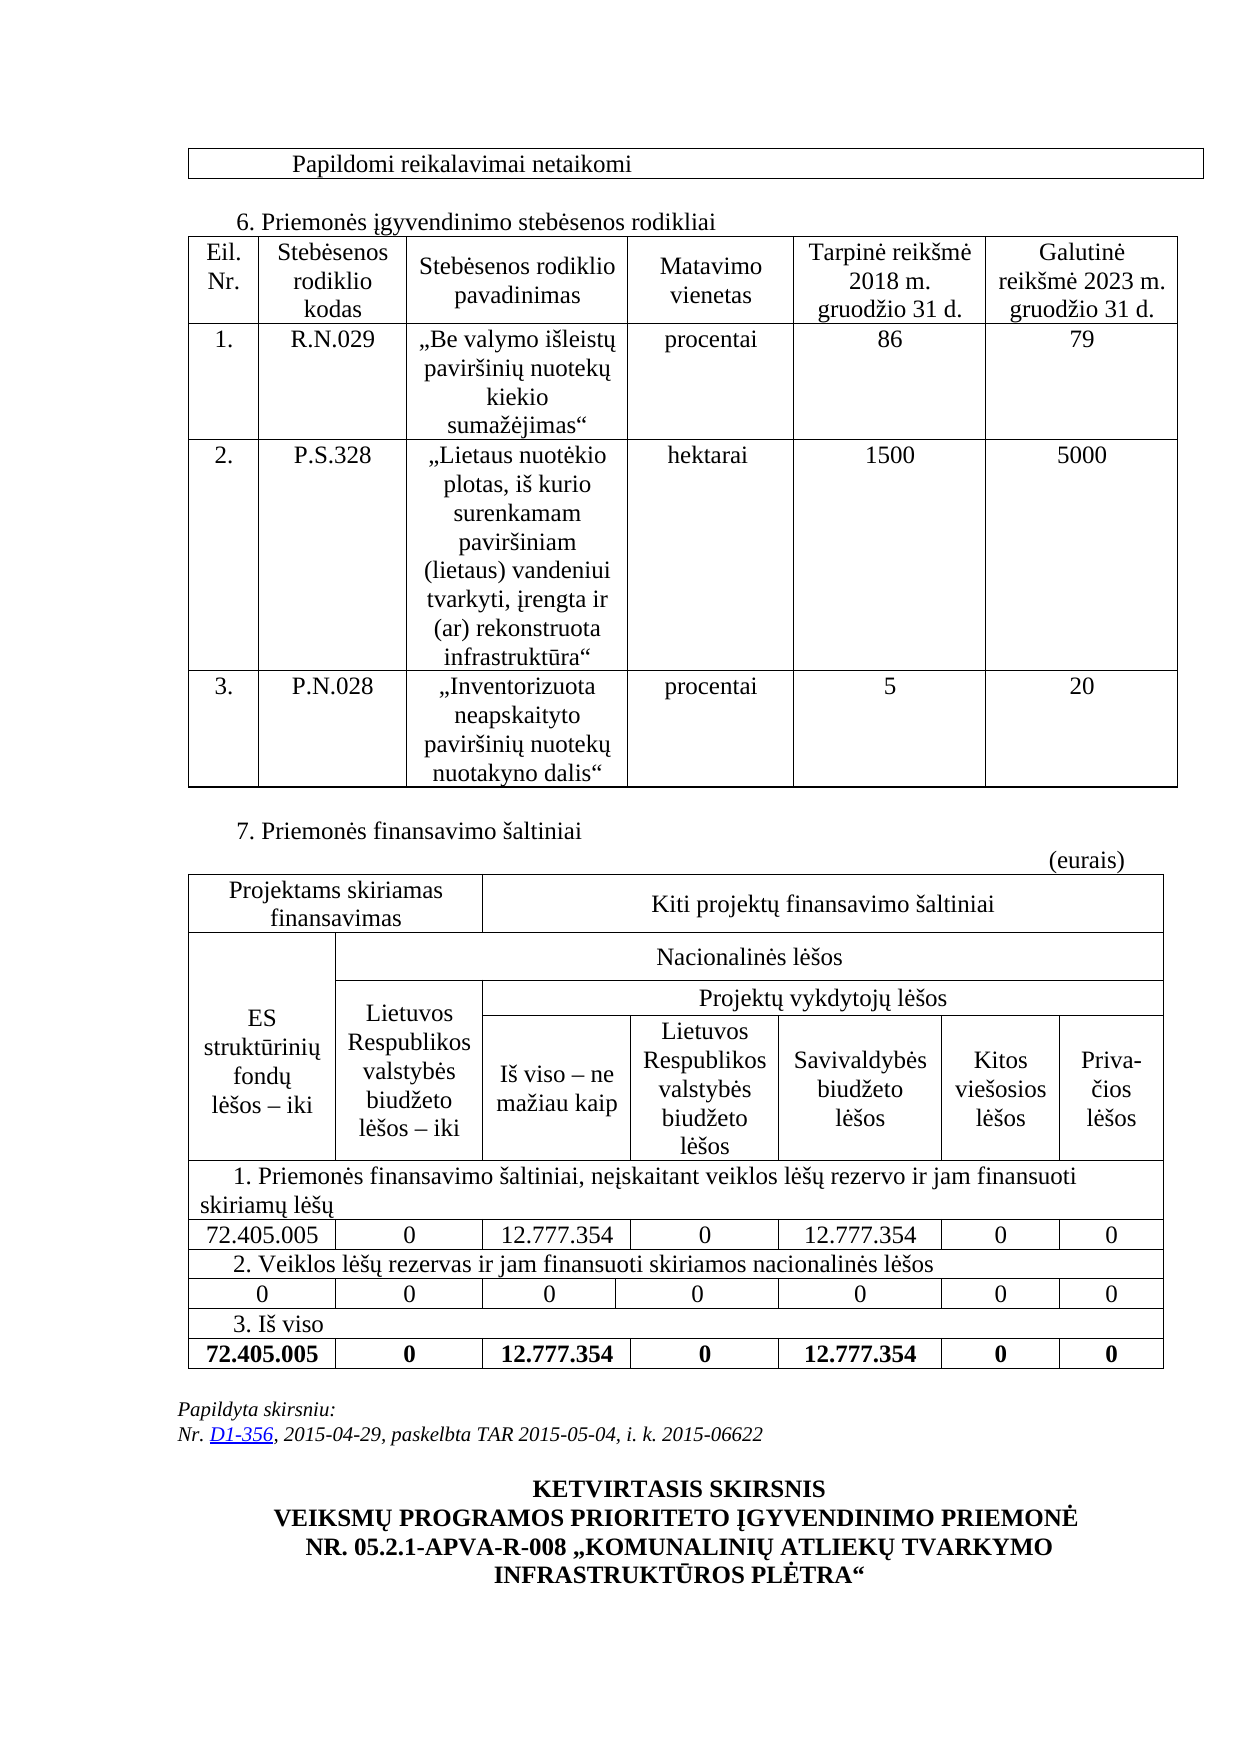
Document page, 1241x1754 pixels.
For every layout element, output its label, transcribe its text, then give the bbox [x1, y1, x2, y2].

table_cell Lietuvos Respublikos valstybės biudžeto lėšos [631, 1016, 778, 1160]
table_cell 20 [986, 671, 1177, 786]
table_cell 12.777.354 [779, 1220, 941, 1248]
table_cell Savivaldybės biudžeto lėšos [779, 1016, 941, 1160]
table_cell 0 [336, 1339, 482, 1368]
table_cell hektarai [628, 440, 793, 670]
table_cell 2. Veiklos lėšų rezervas ir jam finansuoti skiriamos nacionalinės lėšos [189, 1250, 1163, 1278]
table_cell 0 [942, 1220, 1059, 1248]
table_header Tarpinė reikšmė 2018 m. gruodžio 31 d. [794, 237, 985, 323]
text VEIKSMŲ PROGRAMOS PRIORITETO ĮGYVENDINIMO PRIEMONĖ NR. 05.2.1-APVA-R-008 „Komunalinių ATLIEKŲ TVARKYMO INFRASTRUKTŪROS PLĖTRA“ [177, 1503, 1181, 1589]
table_cell „Inventorizuota neapskaityto paviršinių nuotekų nuotakyno dalis“ [407, 671, 627, 786]
text (eurais) [177, 845, 1181, 874]
table_header Papildomi reikalavimai netaikomi [189, 149, 1203, 177]
table_cell 0 [1060, 1220, 1163, 1248]
text 6. Priemonės įgyvendinimo stebėsenos rodikliai [177, 207, 1181, 236]
text 7. Priemonės finansavimo šaltiniai [177, 816, 1181, 845]
text Papildyta skirsniu: [177, 1397, 1181, 1421]
table_cell Lietuvos Respublikos valstybės biudžeto lėšos – iki [336, 981, 482, 1160]
table_cell 5000 [986, 440, 1177, 670]
table_cell P.S.328 [259, 440, 406, 670]
table_cell 72.405.005 [189, 1220, 335, 1248]
table_cell 86 [794, 324, 985, 439]
table_cell 0 [1060, 1279, 1163, 1308]
table_header Kiti projektų finansavimo šaltiniai [483, 875, 1163, 932]
table_cell 12.777.354 [483, 1220, 630, 1248]
table_cell R.N.029 [259, 324, 406, 439]
table_cell 12.777.354 [483, 1339, 630, 1368]
table_cell Iš viso – ne mažiau kaip [483, 1016, 630, 1160]
table_header Stebėsenos rodiklio kodas [259, 237, 406, 323]
table_cell 0 [631, 1339, 778, 1368]
table_cell 0 [616, 1279, 778, 1308]
table_cell 0 [942, 1339, 1059, 1368]
table_cell 0 [631, 1220, 778, 1248]
text KETVIRTASIS SKIRSNIS [177, 1474, 1181, 1503]
table_cell 5 [794, 671, 985, 786]
table_cell Priva-čios lėšos [1060, 1016, 1163, 1160]
table_cell P.N.028 [259, 671, 406, 786]
text Nr. D1-356, 2015-04-29, paskelbta TAR 2015-05-04, i. k. 2015-06622 [177, 1421, 1181, 1446]
table_header Projektams skiriamas finansavimas [189, 875, 482, 932]
table_cell 1. [189, 324, 258, 439]
table_cell Projektų vykdytojų lėšos [483, 981, 1163, 1015]
table_cell 0 [336, 1279, 482, 1308]
table_cell 0 [942, 1279, 1059, 1308]
table_cell 2. [189, 440, 258, 670]
table_header Stebėsenos rodiklio pavadinimas [407, 237, 627, 323]
table_cell „Be valymo išleistų paviršinių nuotekų kiekio sumažėjimas“ [407, 324, 627, 439]
table_cell 79 [986, 324, 1177, 439]
table_cell Kitos viešosios lėšos [942, 1016, 1059, 1160]
table_cell „Lietaus nuotėkio plotas, iš kurio surenkamam paviršiniam (lietaus) vandeniui tvarkyti, įrengta ir (ar) rekonstruota infrastruktūra“ [407, 440, 627, 670]
table_cell 0 [336, 1220, 482, 1248]
table_cell procentai [628, 324, 793, 439]
table_cell 3. Iš viso [189, 1309, 1163, 1338]
table_cell 72.405.005 [189, 1339, 335, 1368]
table_cell ES struktūrinių fondų lėšos – iki [189, 933, 335, 1160]
table_header Eil. Nr. [189, 237, 258, 323]
table_cell 1500 [794, 440, 985, 670]
table_header Matavimo vienetas [628, 237, 793, 323]
table_cell 0 [1060, 1339, 1163, 1368]
table_cell 1. Priemonės finansavimo šaltiniai, neįskaitant veiklos lėšų rezervo ir jam finansuoti skiriamų lėšų [189, 1161, 1163, 1219]
table_header Galutinė reikšmė 2023 m. gruodžio 31 d. [986, 237, 1177, 323]
table_cell procentai [628, 671, 793, 786]
table_cell Nacionalinės lėšos [336, 933, 1163, 979]
table_cell 12.777.354 [779, 1339, 941, 1368]
table_cell 0 [189, 1279, 335, 1308]
table_cell 0 [483, 1279, 615, 1308]
table_cell 3. [189, 671, 258, 786]
table_cell 0 [779, 1279, 941, 1308]
